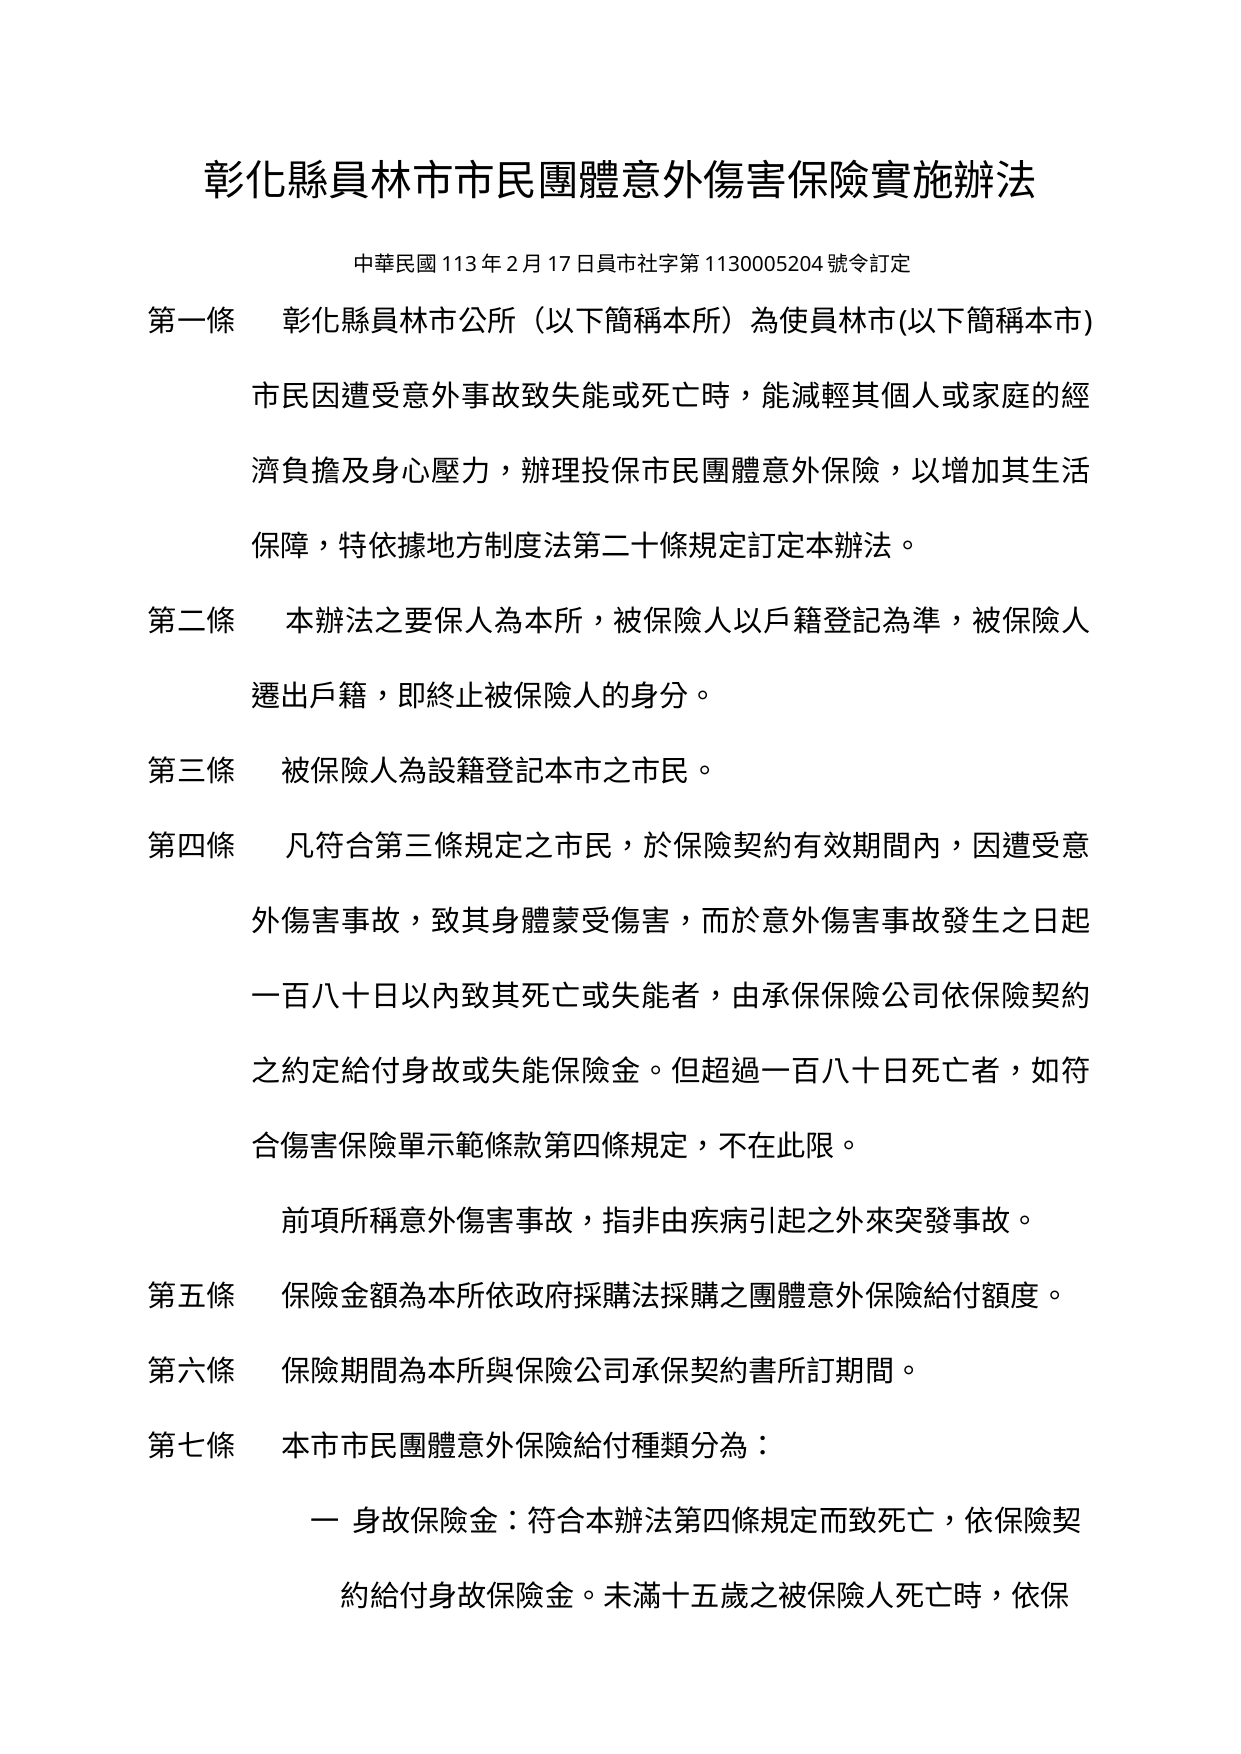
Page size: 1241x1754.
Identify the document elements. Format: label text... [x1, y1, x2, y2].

list 保險金額為本所依政府採購法採購之團體意外保險給付額度。 [148, 1250, 1092, 1325]
text 中華民國113年2月17日員市社字第1130005204號令訂定 [148, 238, 1092, 275]
list 本辦法之要保人為本所，被保險人以戶籍登記為準，被保險人遷出戶籍，即終止被保險人的身分。 [148, 575, 1092, 725]
text 約給付身故保險金。未滿十五歲之被保險人死亡時，依保 [310, 1550, 1092, 1625]
list 凡符合第三條規定之市民，於保險契約有效期間內，因遭受意外傷害事故，致其身體蒙受傷害，而於意外傷害事故發生之日起一百八十日以內致其死亡或失能者，由承保保險公司依保險契約之約定給付身故或失能保險金。但超過一百八十日死亡者，如符合傷害保險單示範條款第四條規定，不在此限。 前項所稱意外傷害事故，指非由疾病引起之外來突發事故。 [148, 800, 1092, 1250]
list 本市市民團體意外保險給付種類分為： [148, 1400, 1092, 1475]
text 一 身故保險金：符合本辦法第四條規定而致死亡，依保險契 [310, 1475, 1092, 1550]
list 被保險人為設籍登記本市之市民。 [148, 725, 1092, 800]
list 保險期間為本所與保險公司承保契約書所訂期間。 [148, 1325, 1092, 1400]
text 彰化縣員林市市民團體意外傷害保險實施辦法 [148, 133, 1092, 208]
list 彰化縣員林市公所（以下簡稱本所）為使員林市(以下簡稱本市)市民因遭受意外事故致失能或死亡時，能減輕其個人或家庭的經濟負擔及身心壓力，辦理投保市民團體意外保險，以增加其生活保障，特依據地方制度法第二十條規定訂定本辦法。 [148, 275, 1092, 575]
